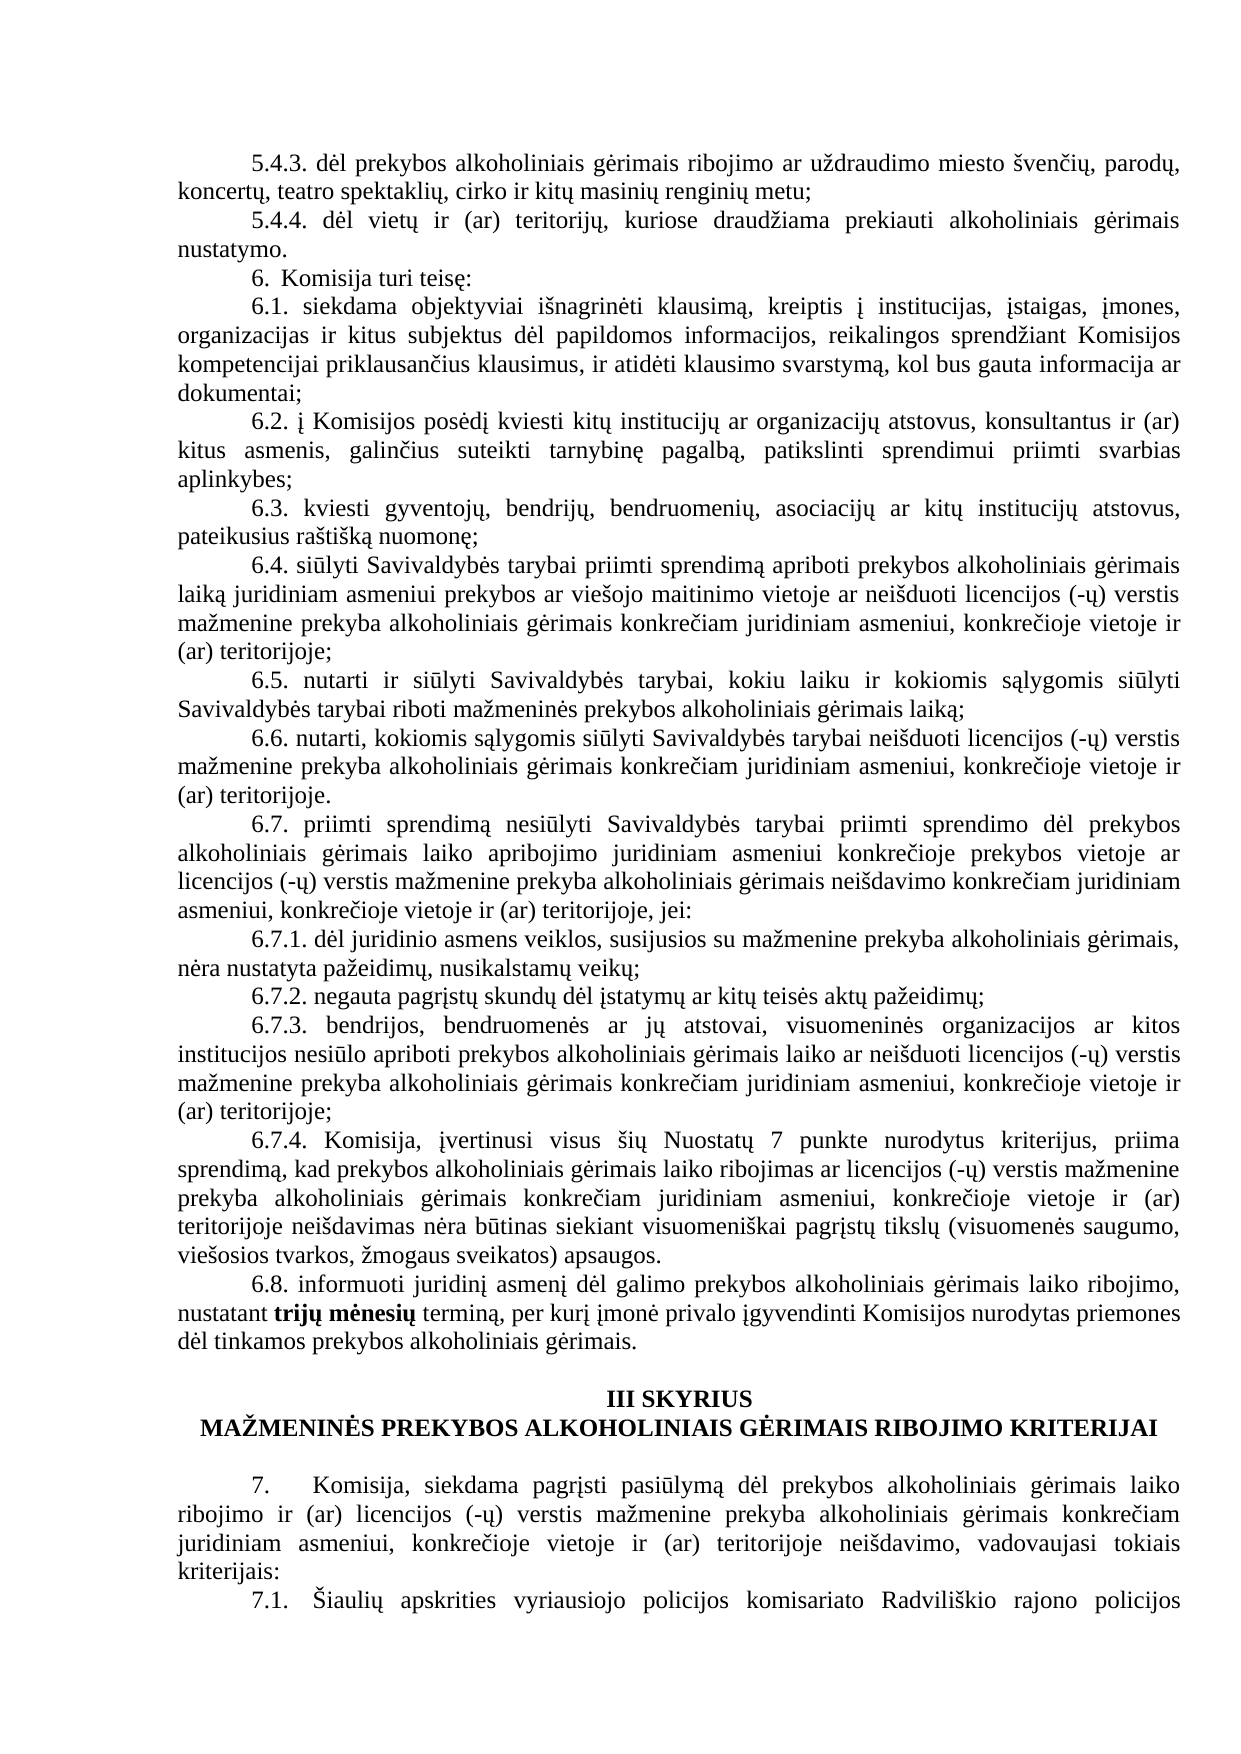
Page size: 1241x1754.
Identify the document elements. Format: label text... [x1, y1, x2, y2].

text III SKYRIUS [177, 1384, 1181, 1413]
text 6.4. siūlyti Savivaldybės tarybai priimti sprendimą apriboti prekybos alkoholiniais gėrimais laiką juridiniam asmeniui prekybos ar viešojo maitinimo vietoje ar neišduoti licencijos (-ų) verstis mažmenine prekyba alkoholiniais gėrimais konkrečiam juridiniam asmeniui, konkrečioje vietoje ir (ar) teritorijoje; [177, 550, 1181, 665]
text MAŽMENINĖS PREKYBOS ALKOHOLINIAIS GĖRIMAIS RIBOJIMO KRITERIJAI [177, 1413, 1181, 1441]
text 6.7.1. dėl juridinio asmens veiklos, susijusios su mažmenine prekyba alkoholiniais gėrimais, nėra nustatyta pažeidimų, nusikalstamų veikų; [177, 924, 1181, 981]
text 6.5. nutarti ir siūlyti Savivaldybės tarybai, kokiu laiku ir kokiomis sąlygomis siūlyti Savivaldybės tarybai riboti mažmeninės prekybos alkoholiniais gėrimais laiką; [177, 665, 1181, 723]
text 6.3. kviesti gyventojų, bendrijų, bendruomenių, asociacijų ar kitų institucijų atstovus, pateikusius raštišką nuomonę; [177, 493, 1181, 550]
text 6.2. į Komisijos posėdį kviesti kitų institucijų ar organizacijų atstovus, konsultantus ir (ar) kitus asmenis, galinčius suteikti tarnybinę pagalbą, patikslinti sprendimui priimti svarbias aplinkybes; [177, 406, 1181, 493]
text 5.4.4. dėl vietų ir (ar) teritorijų, kuriose draudžiama prekiauti alkoholiniais gėrimais nustatymo. [177, 205, 1181, 263]
text 6.7.2. negauta pagrįstų skundų dėl įstatymų ar kitų teisės aktų pažeidimų; [177, 981, 1181, 1010]
text 7. Komisija, siekdama pagrįsti pasiūlymą dėl prekybos alkoholiniais gėrimais laiko ribojimo ir (ar) licencijos (-ų) verstis mažmenine prekyba alkoholiniais gėrimais konkrečiam juridiniam asmeniui, konkrečioje vietoje ir (ar) teritorijoje neišdavimo, vadovaujasi tokiais kriterijais: [177, 1470, 1181, 1585]
text 7.1. Šiaulių apskrities vyriausiojo policijos komisariato Radviliškio rajono policijos [177, 1585, 1181, 1614]
text 6.1. siekdama objektyviai išnagrinėti klausimą, kreiptis į institucijas, įstaigas, įmones, organizacijas ir kitus subjektus dėl papildomos informacijos, reikalingos sprendžiant Komisijos kompetencijai priklausančius klausimus, ir atidėti klausimo svarstymą, kol bus gauta informacija ar dokumentai; [177, 291, 1181, 406]
text 6.7.3. bendrijos, bendruomenės ar jų atstovai, visuomeninės organizacijos ar kitos institucijos nesiūlo apriboti prekybos alkoholiniais gėrimais laiko ar neišduoti licencijos (-ų) verstis mažmenine prekyba alkoholiniais gėrimais konkrečiam juridiniam asmeniui, konkrečioje vietoje ir (ar) teritorijoje; [177, 1010, 1181, 1125]
text 5.4.3. dėl prekybos alkoholiniais gėrimais ribojimo ar uždraudimo miesto švenčių, parodų, koncertų, teatro spektaklių, cirko ir kitų masinių renginių metu; [177, 148, 1181, 205]
text 6.8. informuoti juridinį asmenį dėl galimo prekybos alkoholiniais gėrimais laiko ribojimo, nustatant trijų mėnesių terminą, per kurį įmonė privalo įgyvendinti Komisijos nurodytas priemones dėl tinkamos prekybos alkoholiniais gėrimais. [177, 1269, 1181, 1355]
text 6.7. priimti sprendimą nesiūlyti Savivaldybės tarybai priimti sprendimo dėl prekybos alkoholiniais gėrimais laiko apribojimo juridiniam asmeniui konkrečioje prekybos vietoje ar licencijos (-ų) verstis mažmenine prekyba alkoholiniais gėrimais neišdavimo konkrečiam juridiniam asmeniui, konkrečioje vietoje ir (ar) teritorijoje, jei: [177, 809, 1181, 924]
text 6. Komisija turi teisę: [177, 263, 1181, 291]
text 6.6. nutarti, kokiomis sąlygomis siūlyti Savivaldybės tarybai neišduoti licencijos (-ų) verstis mažmenine prekyba alkoholiniais gėrimais konkrečiam juridiniam asmeniui, konkrečioje vietoje ir (ar) teritorijoje. [177, 723, 1181, 809]
text 6.7.4. Komisija, įvertinusi visus šių Nuostatų 7 punkte nurodytus kriterijus, priima sprendimą, kad prekybos alkoholiniais gėrimais laiko ribojimas ar licencijos (-ų) verstis mažmenine prekyba alkoholiniais gėrimais konkrečiam juridiniam asmeniui, konkrečioje vietoje ir (ar) teritorijoje neišdavimas nėra būtinas siekiant visuomeniškai pagrįstų tikslų (visuomenės saugumo, viešosios tvarkos, žmogaus sveikatos) apsaugos. [177, 1125, 1181, 1269]
